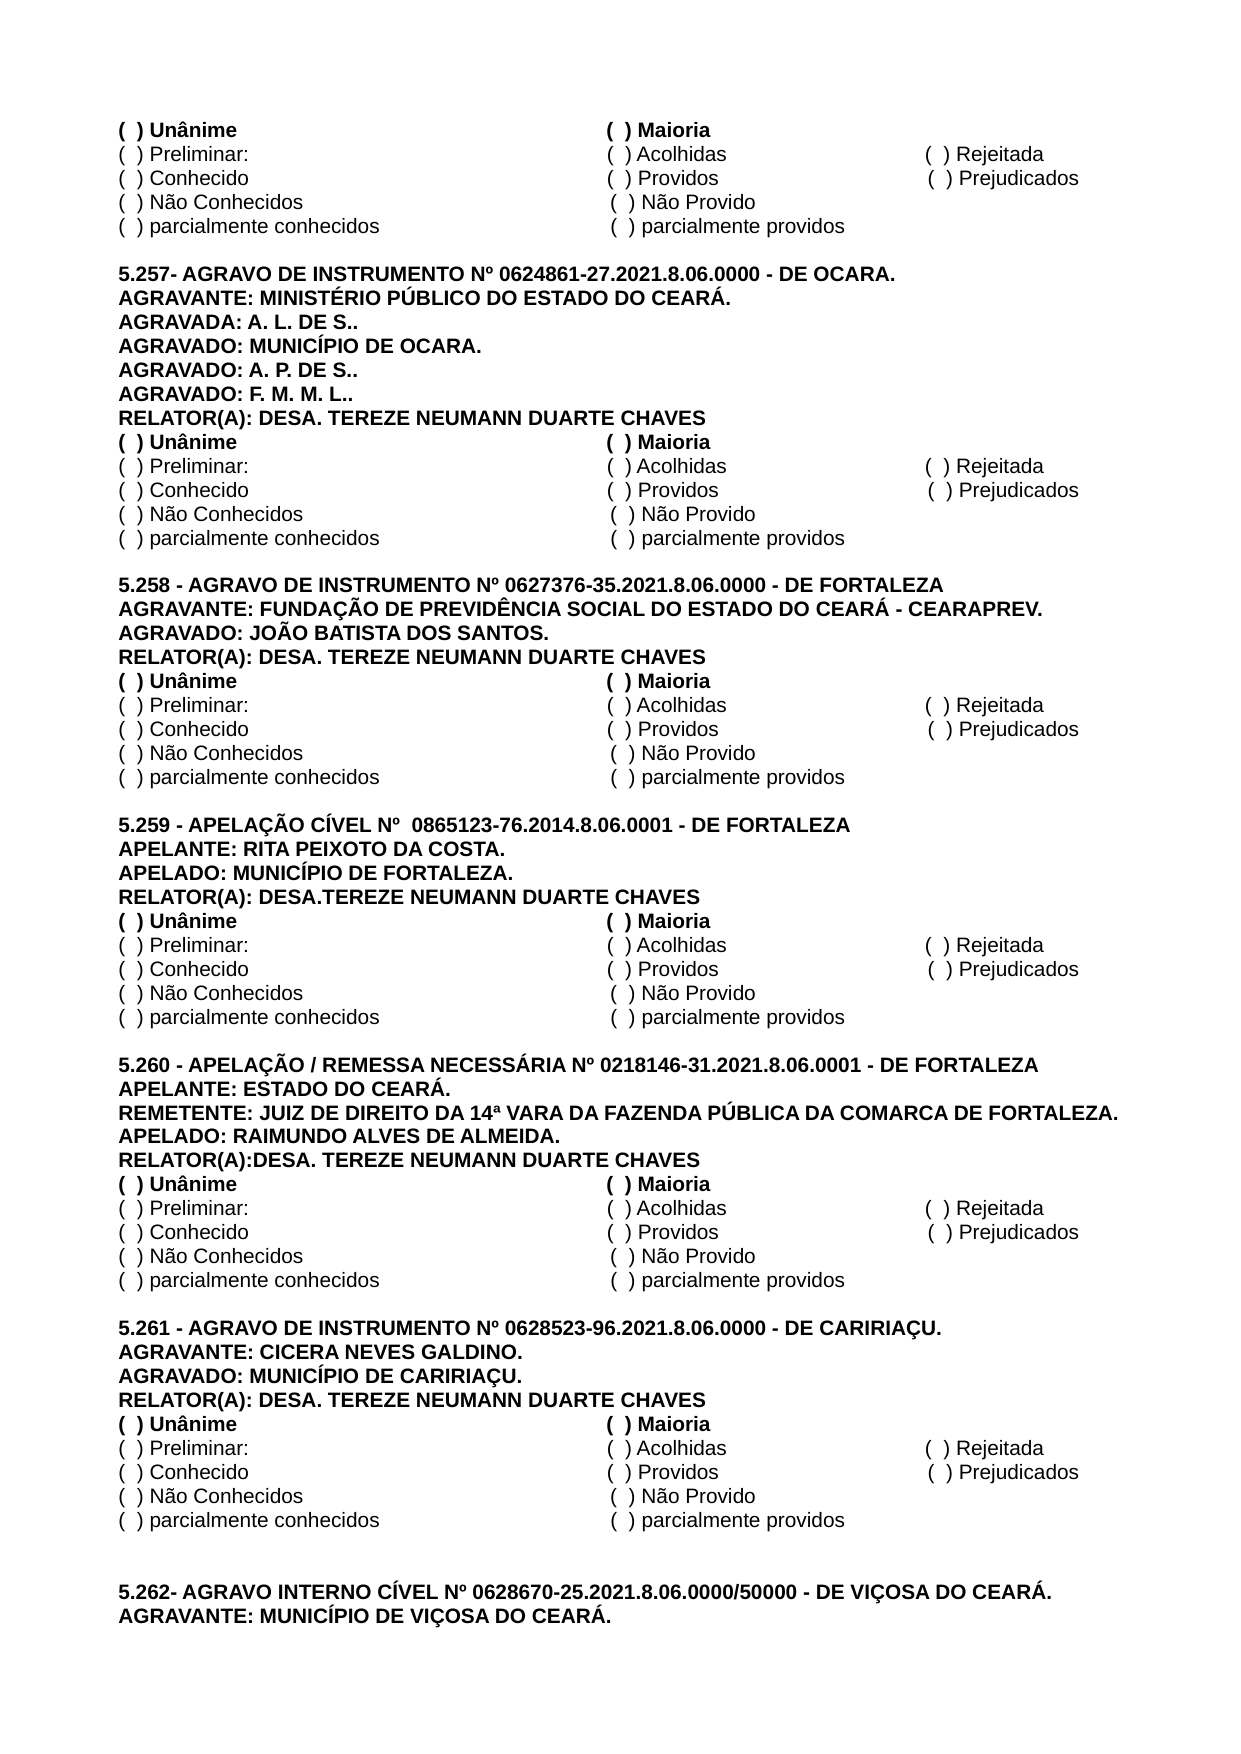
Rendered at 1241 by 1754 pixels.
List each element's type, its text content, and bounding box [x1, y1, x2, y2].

text ( ) parcialmente conhecidos ( ) parcialmente providos [118, 1004, 1122, 1028]
text ( ) Preliminar: ( ) Acolhidas ( ) Rejeitada [118, 453, 1122, 477]
text 5.262- AGRAVO INTERNO CÍVEL Nº 0628670-25.2021.8.06.0000/50000 - DE VIÇOSA DO CEARÁ. [118, 1579, 1122, 1603]
text RELATOR(A): DESA. TEREZE NEUMANN DUARTE CHAVES [118, 406, 1122, 429]
text REMETENTE: JUIZ DE DIREITO DA 14ª VARA DA FAZENDA PÚBLICA DA COMARCA DE FORTALEZA. [118, 1100, 1122, 1124]
text APELANTE: RITA PEIXOTO DA COSTA. [118, 837, 1122, 861]
text ( ) parcialmente conhecidos ( ) parcialmente providos [118, 214, 1122, 238]
text AGRAVADO: JOÃO BATISTA DOS SANTOS. [118, 621, 1122, 645]
text ( ) Não Conhecidos ( ) Não Provido [118, 1244, 1122, 1268]
text ( ) Não Conhecidos ( ) Não Provido [118, 981, 1122, 1004]
text AGRAVANTE: CICERA NEVES GALDINO. [118, 1340, 1122, 1364]
text RELATOR(A): DESA. TEREZE NEUMANN DUARTE CHAVES [118, 1388, 1122, 1412]
text APELADO: MUNICÍPIO DE FORTALEZA. [118, 861, 1122, 885]
text 5.258 - AGRAVO DE INSTRUMENTO Nº 0627376-35.2021.8.06.0000 - DE FORTALEZA [118, 573, 1122, 597]
text 5.259 - APELAÇÃO CÍVEL Nº 0865123-76.2014.8.06.0001 - DE FORTALEZA [118, 813, 1122, 837]
text ( ) Conhecido ( ) Providos ( ) Prejudicados [118, 166, 1122, 190]
text ( ) parcialmente conhecidos ( ) parcialmente providos [118, 525, 1122, 549]
text APELADO: RAIMUNDO ALVES DE ALMEIDA. [118, 1124, 1122, 1148]
text 5.257- AGRAVO DE INSTRUMENTO Nº 0624861-27.2021.8.06.0000 - DE OCARA. [118, 262, 1122, 286]
text AGRAVADO: F. M. M. L.. [118, 382, 1122, 406]
text ( ) Preliminar: ( ) Acolhidas ( ) Rejeitada [118, 1436, 1122, 1460]
text 5.260 - APELAÇÃO / REMESSA NECESSÁRIA Nº 0218146-31.2021.8.06.0001 - DE FORTALEZA [118, 1052, 1122, 1076]
text ( ) Unânime ( ) Maioria [118, 1412, 1122, 1436]
text AGRAVANTE: FUNDAÇÃO DE PREVIDÊNCIA SOCIAL DO ESTADO DO CEARÁ - CEARAPREV. [118, 597, 1122, 621]
text RELATOR(A): DESA.TEREZE NEUMANN DUARTE CHAVES [118, 885, 1122, 909]
text ( ) parcialmente conhecidos ( ) parcialmente providos [118, 1508, 1122, 1532]
text ( ) Conhecido ( ) Providos ( ) Prejudicados [118, 717, 1122, 741]
text RELATOR(A):DESA. TEREZE NEUMANN DUARTE CHAVES [118, 1148, 1122, 1172]
text 5.261 - AGRAVO DE INSTRUMENTO Nº 0628523-96.2021.8.06.0000 - DE CARIRIAÇU. [118, 1316, 1122, 1340]
text ( ) Unânime ( ) Maioria [118, 669, 1122, 693]
text AGRAVADO: A. P. DE S.. [118, 358, 1122, 382]
text ( ) Conhecido ( ) Providos ( ) Prejudicados [118, 1460, 1122, 1484]
text AGRAVANTE: MUNICÍPIO DE VIÇOSA DO CEARÁ. [118, 1603, 1122, 1627]
text AGRAVADA: A. L. DE S.. [118, 310, 1122, 334]
text ( ) Não Conhecidos ( ) Não Provido [118, 741, 1122, 765]
text ( ) parcialmente conhecidos ( ) parcialmente providos [118, 765, 1122, 789]
text ( ) Unânime ( ) Maioria [118, 1172, 1122, 1196]
text ( ) Preliminar: ( ) Acolhidas ( ) Rejeitada [118, 693, 1122, 717]
text APELANTE: ESTADO DO CEARÁ. [118, 1076, 1122, 1100]
text ( ) parcialmente conhecidos ( ) parcialmente providos [118, 1268, 1122, 1292]
text AGRAVADO: MUNICÍPIO DE CARIRIAÇU. [118, 1364, 1122, 1388]
text ( ) Unânime ( ) Maioria [118, 429, 1122, 453]
text AGRAVANTE: MINISTÉRIO PÚBLICO DO ESTADO DO CEARÁ. [118, 286, 1122, 310]
text ( ) Conhecido ( ) Providos ( ) Prejudicados [118, 477, 1122, 501]
text ( ) Conhecido ( ) Providos ( ) Prejudicados [118, 1220, 1122, 1244]
text ( ) Conhecido ( ) Providos ( ) Prejudicados [118, 957, 1122, 981]
text ( ) Preliminar: ( ) Acolhidas ( ) Rejeitada [118, 1196, 1122, 1220]
text ( ) Unânime ( ) Maioria [118, 118, 1122, 142]
text AGRAVADO: MUNICÍPIO DE OCARA. [118, 334, 1122, 358]
text RELATOR(A): DESA. TEREZE NEUMANN DUARTE CHAVES [118, 645, 1122, 669]
text ( ) Unânime ( ) Maioria [118, 909, 1122, 933]
text ( ) Preliminar: ( ) Acolhidas ( ) Rejeitada [118, 142, 1122, 166]
text ( ) Não Conhecidos ( ) Não Provido [118, 190, 1122, 214]
text ( ) Não Conhecidos ( ) Não Provido [118, 501, 1122, 525]
text ( ) Não Conhecidos ( ) Não Provido [118, 1484, 1122, 1508]
text ( ) Preliminar: ( ) Acolhidas ( ) Rejeitada [118, 933, 1122, 957]
